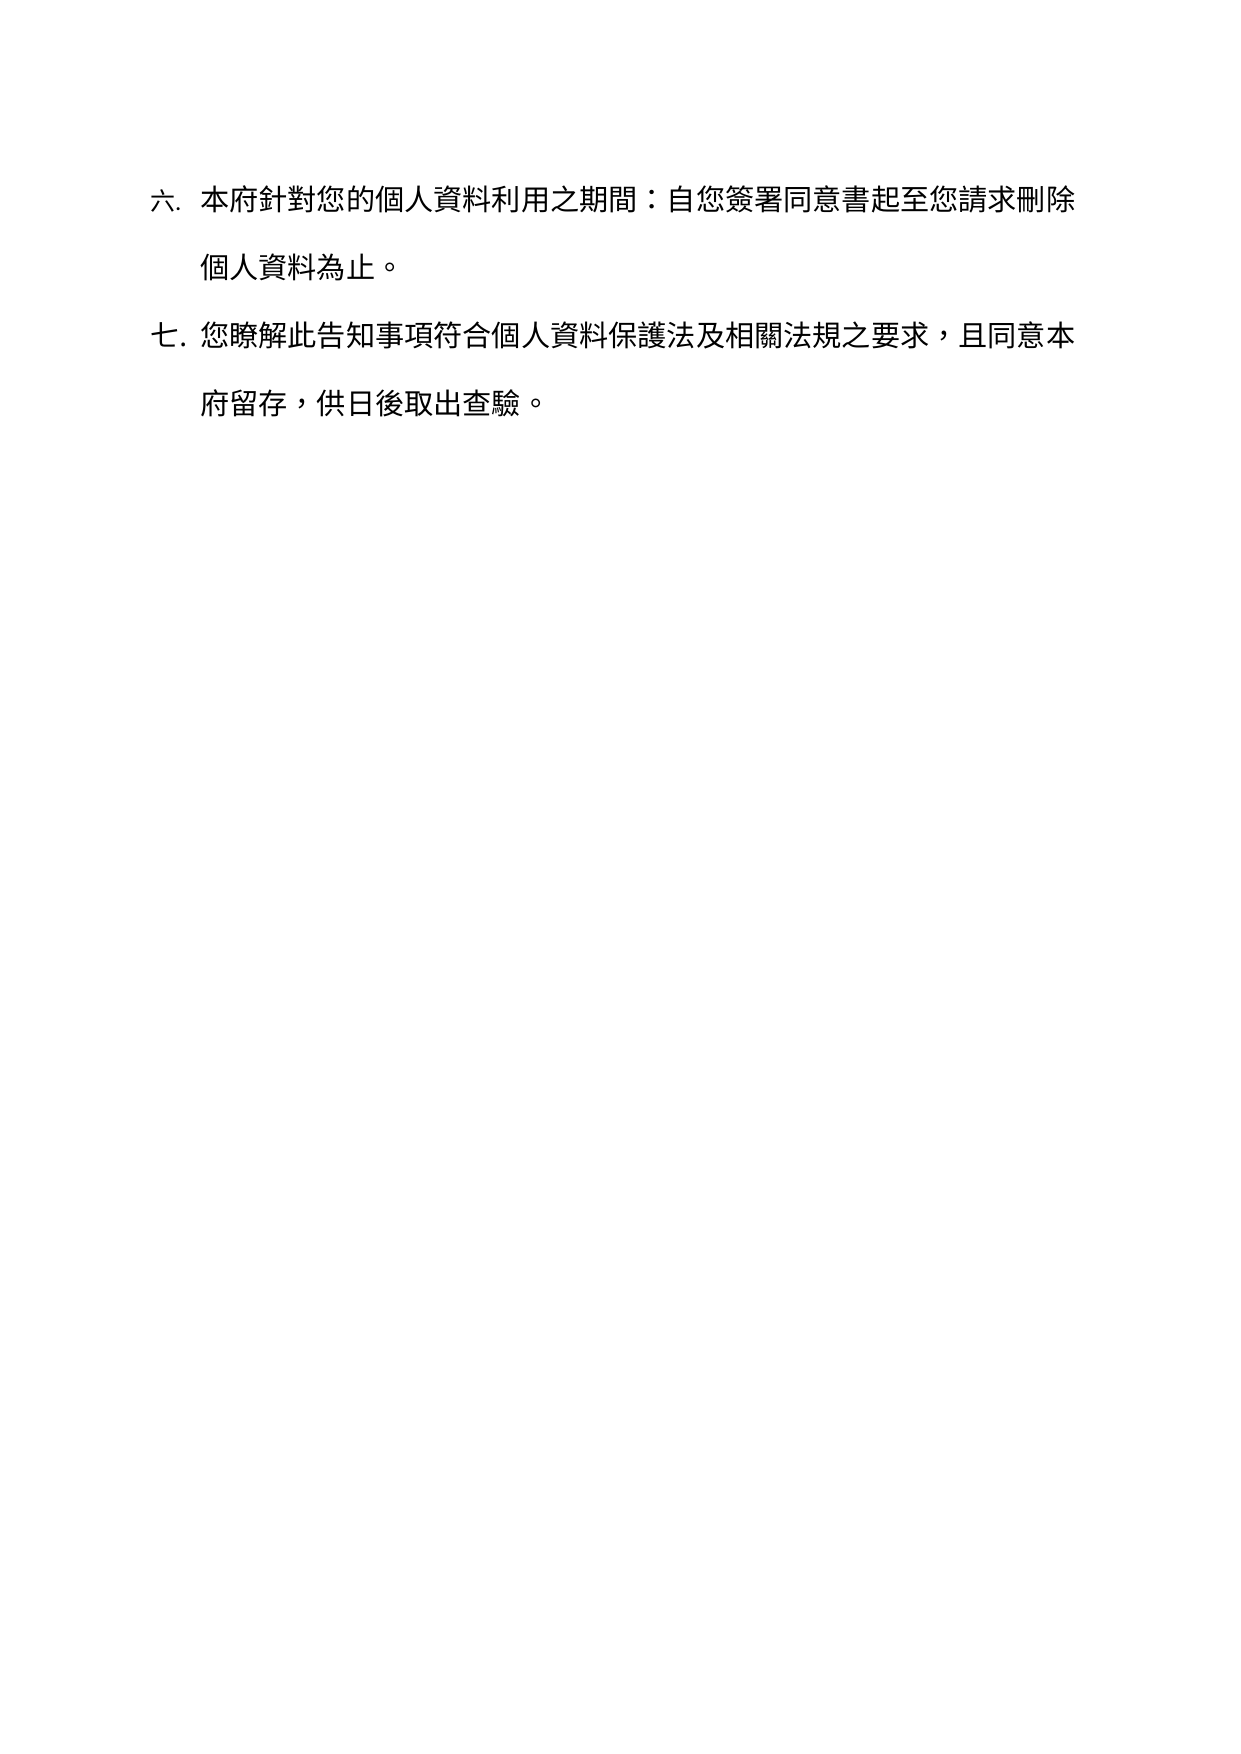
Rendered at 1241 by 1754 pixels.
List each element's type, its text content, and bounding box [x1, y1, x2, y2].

list 您瞭解此告知事項符合個人資料保護法及相關法規之要求，且同意本府留存，供日後取出查驗。 [150, 300, 1090, 436]
list 本府針對您的個人資料利用之期間：自您簽署同意書起至您請求刪除個人資料為止。 [150, 164, 1090, 300]
